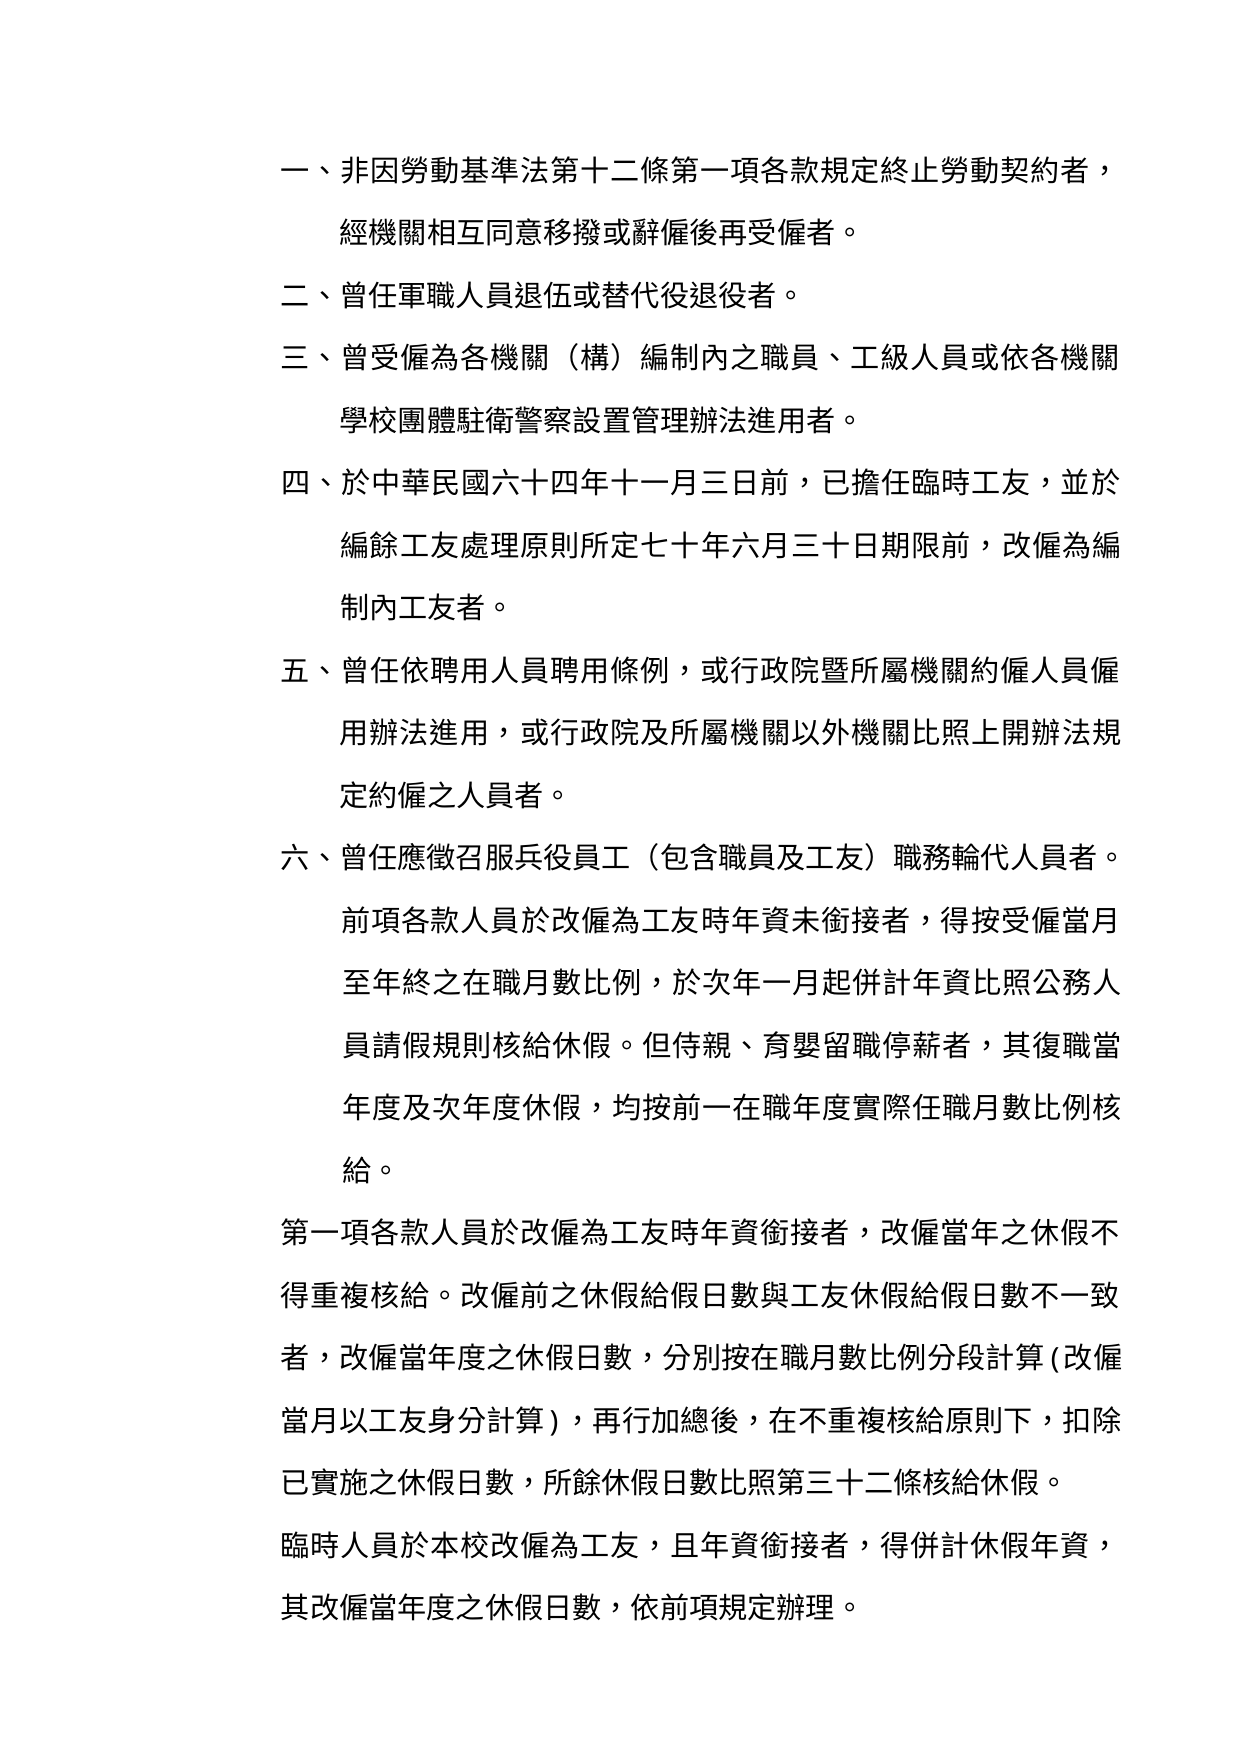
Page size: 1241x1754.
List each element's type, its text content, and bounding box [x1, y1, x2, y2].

text 三、曾受僱為各機關（構）編制內之職員、工級人員或依各機關學校團體駐衛警察設置管理辦法進用者。 [281, 314, 1122, 439]
text 六、曾任應徵召服兵役員工（包含職員及工友）職務輪代人員者。 [118, 814, 1122, 877]
text 臨時人員於本校改僱為工友，且年資銜接者，得併計休假年資，其改僱當年度之休假日數，依前項規定辦理。 [281, 1502, 1122, 1627]
text 二、曾任軍職人員退伍或替代役退役者。 [118, 252, 1122, 314]
text 第一項各款人員於改僱為工友時年資銜接者，改僱當年之休假不得重複核給。改僱前之休假給假日數與工友休假給假日數不一致者，改僱當年度之休假日數，分別按在職月數比例分段計算(改僱當月以工友身分計算)，再行加總後，在不重複核給原則下，扣除已實施之休假日數，所餘休假日數比照第三十二條核給休假。 [281, 1189, 1122, 1502]
text 一、非因勞動基準法第十二條第一項各款規定終止勞動契約者，經機關相互同意移撥或辭僱後再受僱者。 [281, 127, 1122, 252]
text 四、於中華民國六十四年十一月三日前，已擔任臨時工友，並於編餘工友處理原則所定七十年六月三十日期限前，改僱為編制內工友者。 [281, 439, 1122, 627]
text 前項各款人員於改僱為工友時年資未銜接者，得按受僱當月至年終之在職月數比例，於次年一月起併計年資比照公務人員請假規則核給休假。但侍親、育嬰留職停薪者，其復職當年度及次年度休假，均按前一在職年度實際任職月數比例核給。 [341, 877, 1122, 1189]
text 五、曾任依聘用人員聘用條例，或行政院暨所屬機關約僱人員僱用辦法進用，或行政院及所屬機關以外機關比照上開辦法規定約僱之人員者。 [281, 627, 1122, 814]
